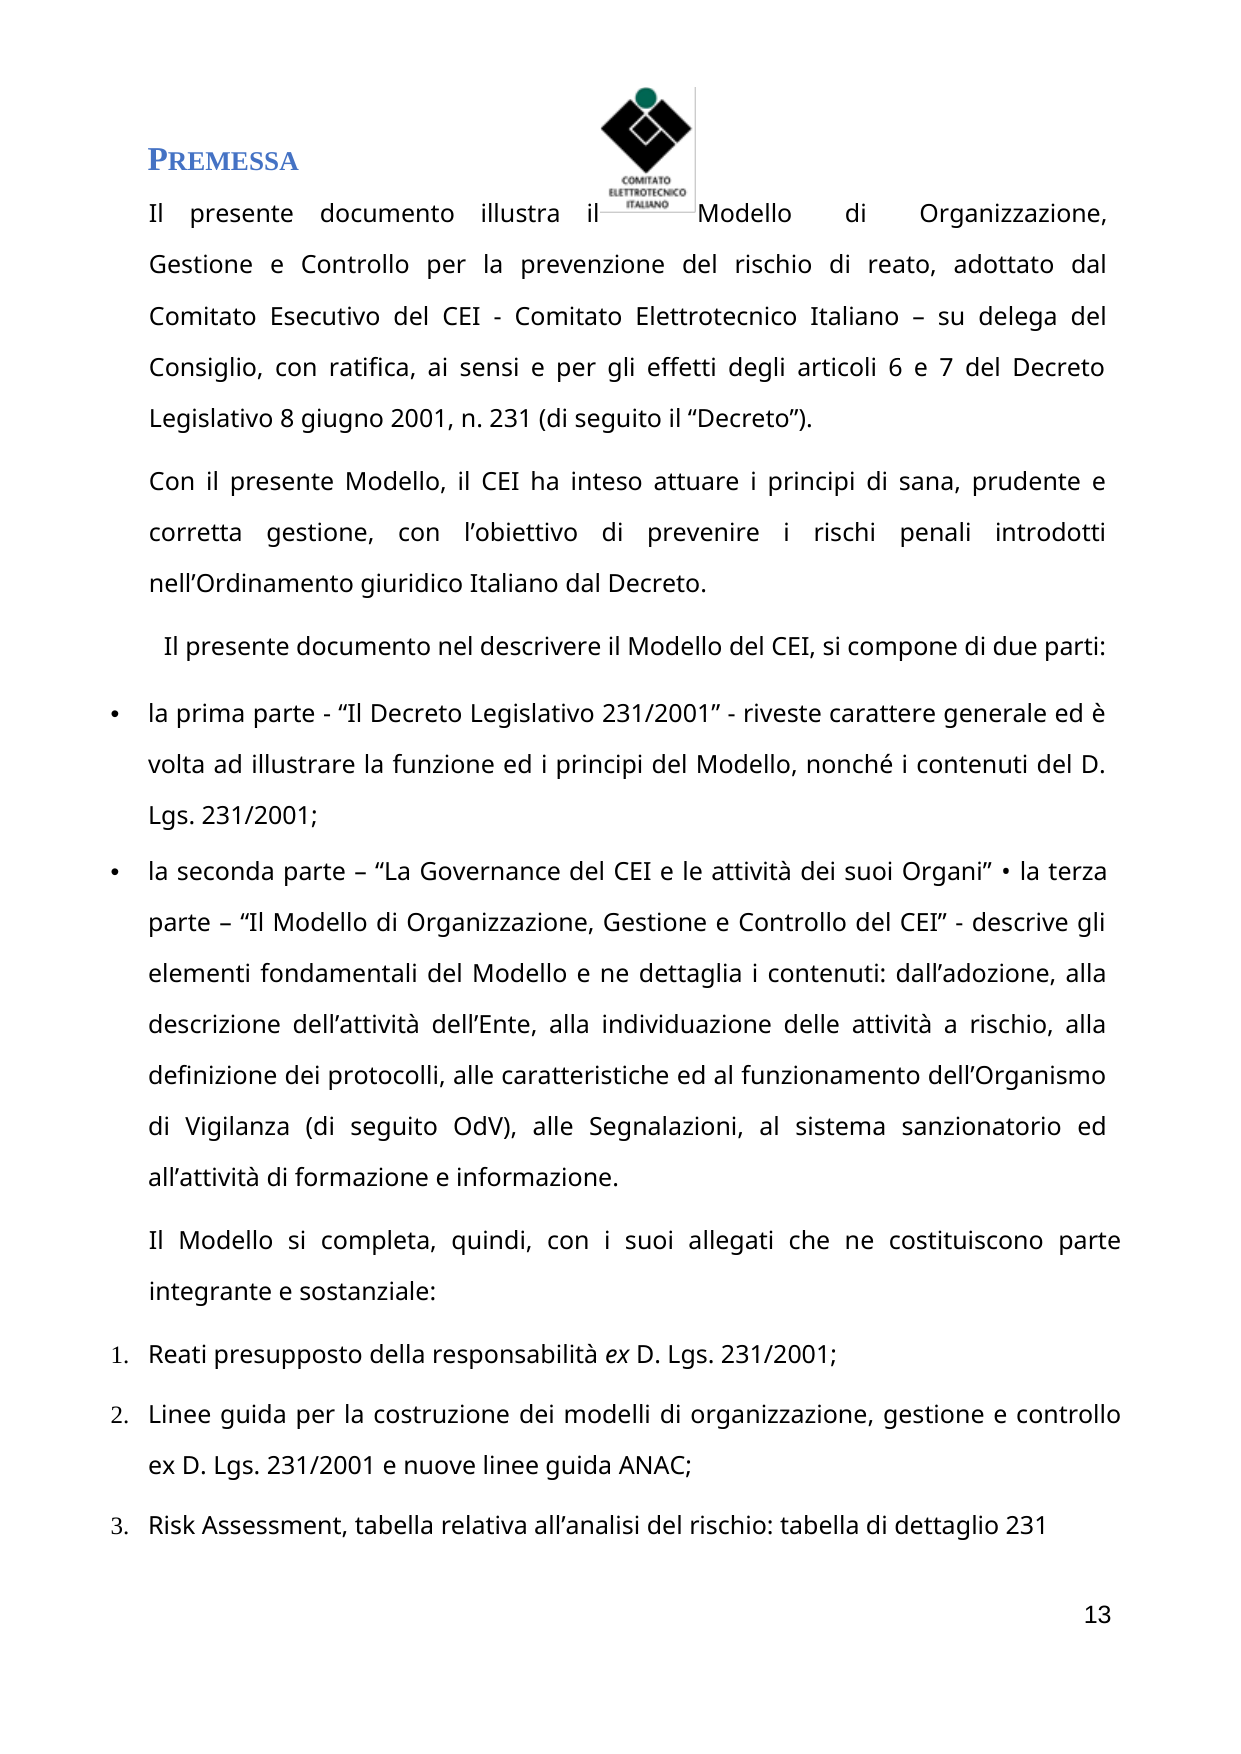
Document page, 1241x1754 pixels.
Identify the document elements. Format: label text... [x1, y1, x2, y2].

list la prima parte - “Il Decreto Legislativo 231/2001” - riveste carattere generale ed è volta ad illustrare la funzione ed i principi del Modello, nonché i contenuti del D. Lgs. 231/2001; [110, 695, 1108, 831]
list Reati presupposto della responsabilità ex D. Lgs. 231/2001; [110, 1337, 1122, 1371]
text Il Modello si completa, quindi, con i suoi allegati che ne costituiscono parte integrante e sostanziale: [149, 1223, 1122, 1308]
list Risk Assessment, tabella relativa all’analisi del rischio: tabella di dettaglio 231 [110, 1507, 1122, 1542]
text Il presente documento nel descrivere il Modello del CEI, si compone di due parti: [155, 628, 1122, 662]
text Con il presente Modello, il CEI ha inteso attuare i principi di sana, prudente e corretta gestione, con l’obiettivo di prevenire i rischi penali introdotti nell’Ordinamento giuridico Italiano dal Decreto. [149, 463, 1108, 599]
list Linee guida per la costruzione dei modelli di organizzazione, gestione e controllo ex D. Lgs. 231/2001 e nuove linee guida ANAC; [110, 1397, 1122, 1482]
subtitle PREMESSA [147, 139, 600, 178]
subtitle [696, 139, 1122, 178]
list la seconda parte – “La Governance del CEI e le attività dei suoi Organi” • la terza parte – “Il Modello di Organizzazione, Gestione e Controllo del CEI” - descrive gli elementi fondamentali del Modello e ne dettaglia i contenuti: dall’adozione, alla descrizione dell’attività dell’Ente, alla individuazione delle attività a rischio, alla definizione dei protocolli, alle caratteristiche ed al funzionamento dell’Organismo di Vigilanza (di seguito OdV), alle Segnalazioni, al sistema sanzionatorio ed all’attività di formazione e informazione. [110, 854, 1108, 1194]
text Il presente documento illustra il Modello di Organizzazione, Gestione e Controllo per la prevenzione del rischio di reato, adottato dal Comitato Esecutivo del CEI - Comitato Elettrotecnico Italiano – su delega del Consiglio, con ratifica, ai sensi e per gli effetti degli articoli 6 e 7 del Decreto Legislativo 8 giugno 2001, n. 231 (di seguito il “Decreto”). [149, 196, 1108, 434]
